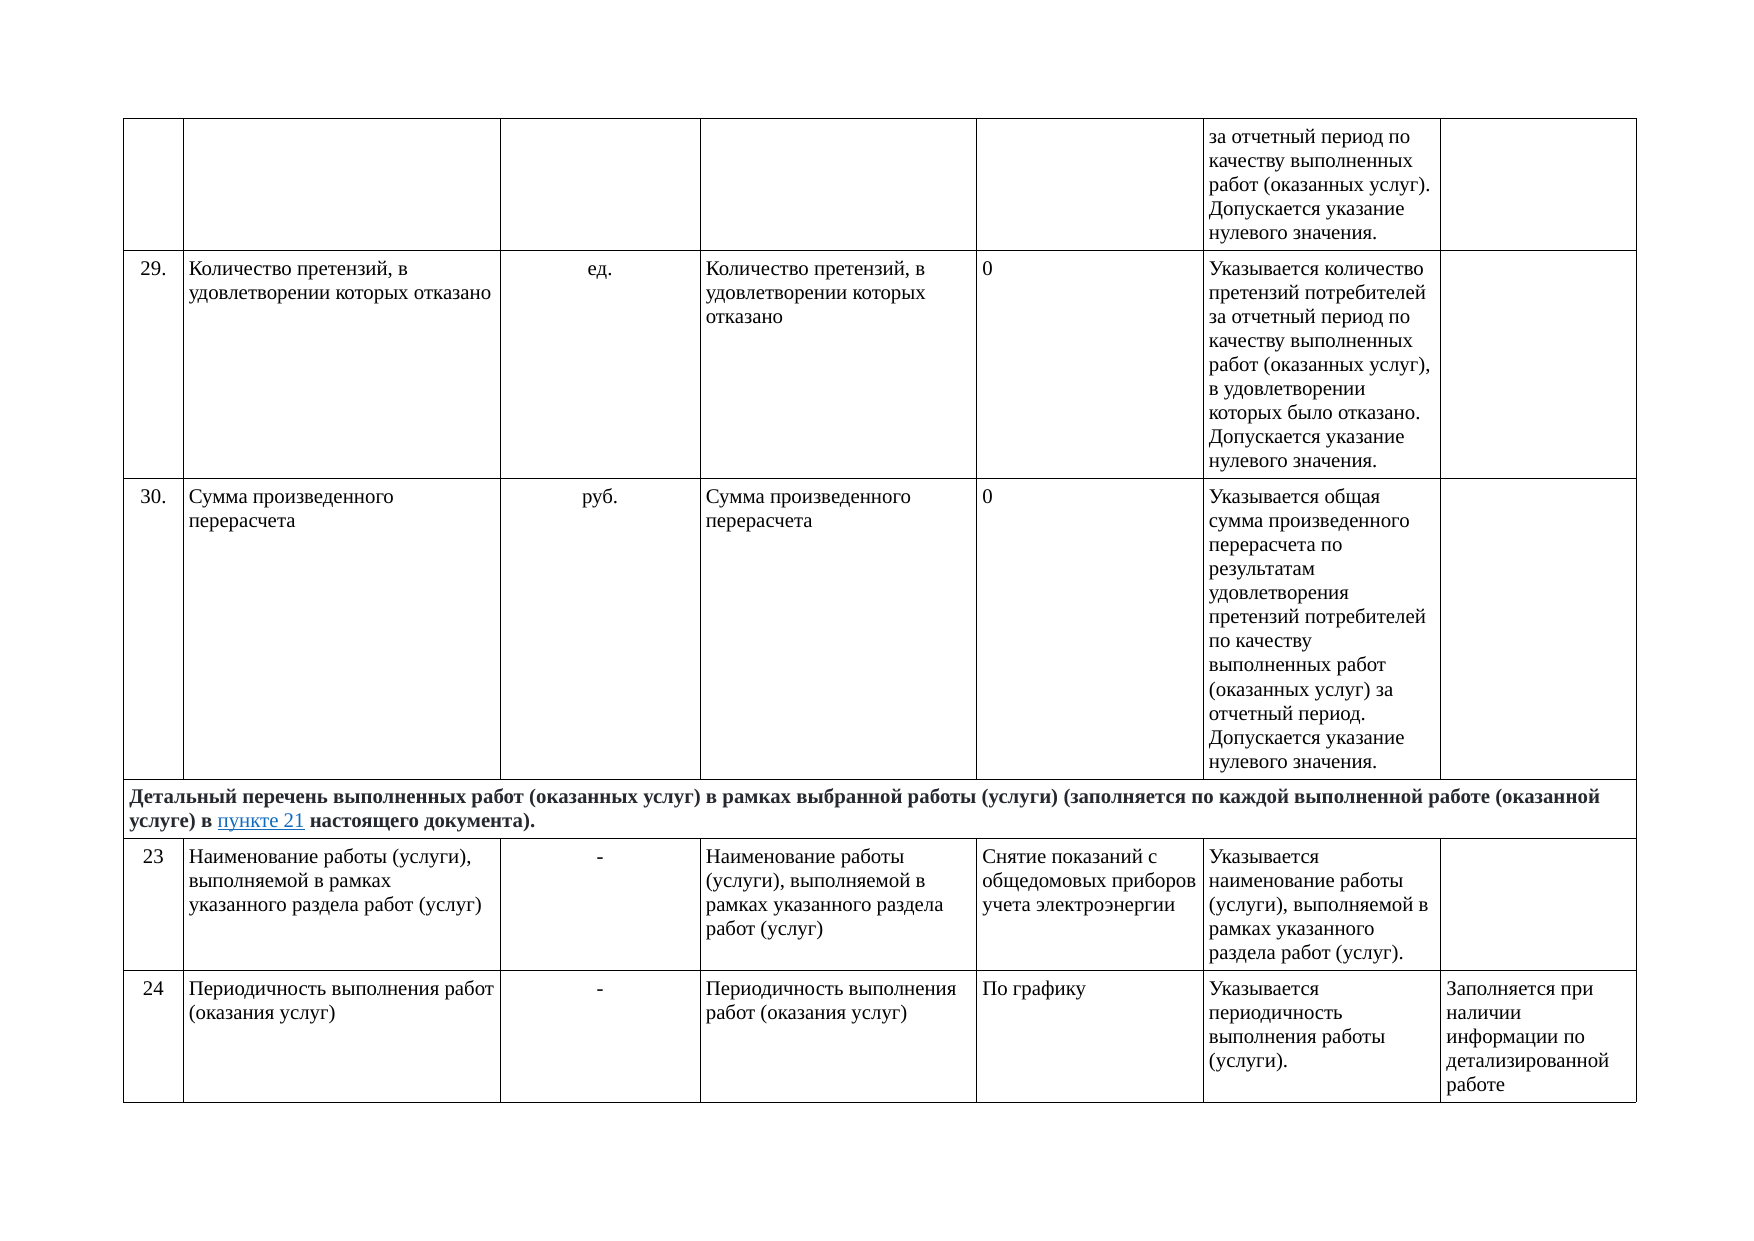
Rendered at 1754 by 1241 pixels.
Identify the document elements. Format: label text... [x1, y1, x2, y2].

table_cell По графику [977, 971, 1203, 1102]
table_cell Наименование работы (услуги), выполняемой в рамках указанного раздела работ (услуг) [184, 839, 500, 970]
table_cell Указывается наименование работы (услуги), выполняемой в рамках указанного раздела работ (услуг). [1204, 839, 1440, 970]
table_cell 0 [977, 479, 1203, 778]
table_cell - [501, 971, 700, 1102]
table_cell [1441, 839, 1636, 970]
table_cell Детальный перечень выполненных работ (оказанных услуг) в рамках выбранной работы (услуги) (заполняется по каждой выполненной работе (оказанной услуге) в пункте 21 настоящего документа). [124, 780, 1636, 838]
table_cell Периодичность выполнения работ (оказания услуг) [701, 971, 976, 1102]
table_cell Сумма произведенного перерасчета [184, 479, 500, 778]
table_cell 23 [124, 839, 183, 970]
table_cell Периодичность выполнения работ (оказания услуг) [184, 971, 500, 1102]
table_cell Заполняется при наличии информации по детализированной работе [1441, 971, 1636, 1102]
table_cell руб. [501, 479, 700, 778]
table_cell 24 [124, 971, 183, 1102]
table_cell за отчетный период по качеству выполненных работ (оказанных услуг). Допускается указание нулевого значения. [1204, 119, 1440, 250]
table_cell - [501, 839, 700, 970]
table_cell Количество претензий, в удовлетворении которых отказано [184, 251, 500, 478]
table_cell Указывается общая сумма произведенного перерасчета по результатам удовлетворения претензий потребителей по качеству выполненных работ (оказанных услуг) за отчетный период. Допускается указание нулевого значения. [1204, 479, 1440, 778]
table_cell [701, 119, 976, 250]
table_cell 30. [124, 479, 183, 778]
table_cell [124, 119, 183, 250]
table_cell ед. [501, 251, 700, 478]
table_cell Указывается количество претензий потребителей за отчетный период по качеству выполненных работ (оказанных услуг), в удовлетворении которых было отказано. Допускается указание нулевого значения. [1204, 251, 1440, 478]
table_cell Указывается периодичность выполнения работы (услуги). [1204, 971, 1440, 1102]
table_cell [501, 119, 700, 250]
table_cell Сумма произведенного перерасчета [701, 479, 976, 778]
table_cell Наименование работы (услуги), выполняемой в рамках указанного раздела работ (услуг) [701, 839, 976, 970]
table_cell [977, 119, 1203, 250]
table_cell [1441, 251, 1636, 478]
table_cell Снятие показаний с общедомовых приборов учета электроэнергии [977, 839, 1203, 970]
table_cell 0 [977, 251, 1203, 478]
table_cell [184, 119, 500, 250]
table_cell 29. [124, 251, 183, 478]
table_cell [1441, 119, 1636, 250]
table_cell Количество претензий, в удовлетворении которых отказано [701, 251, 976, 478]
table_cell [1441, 479, 1636, 778]
